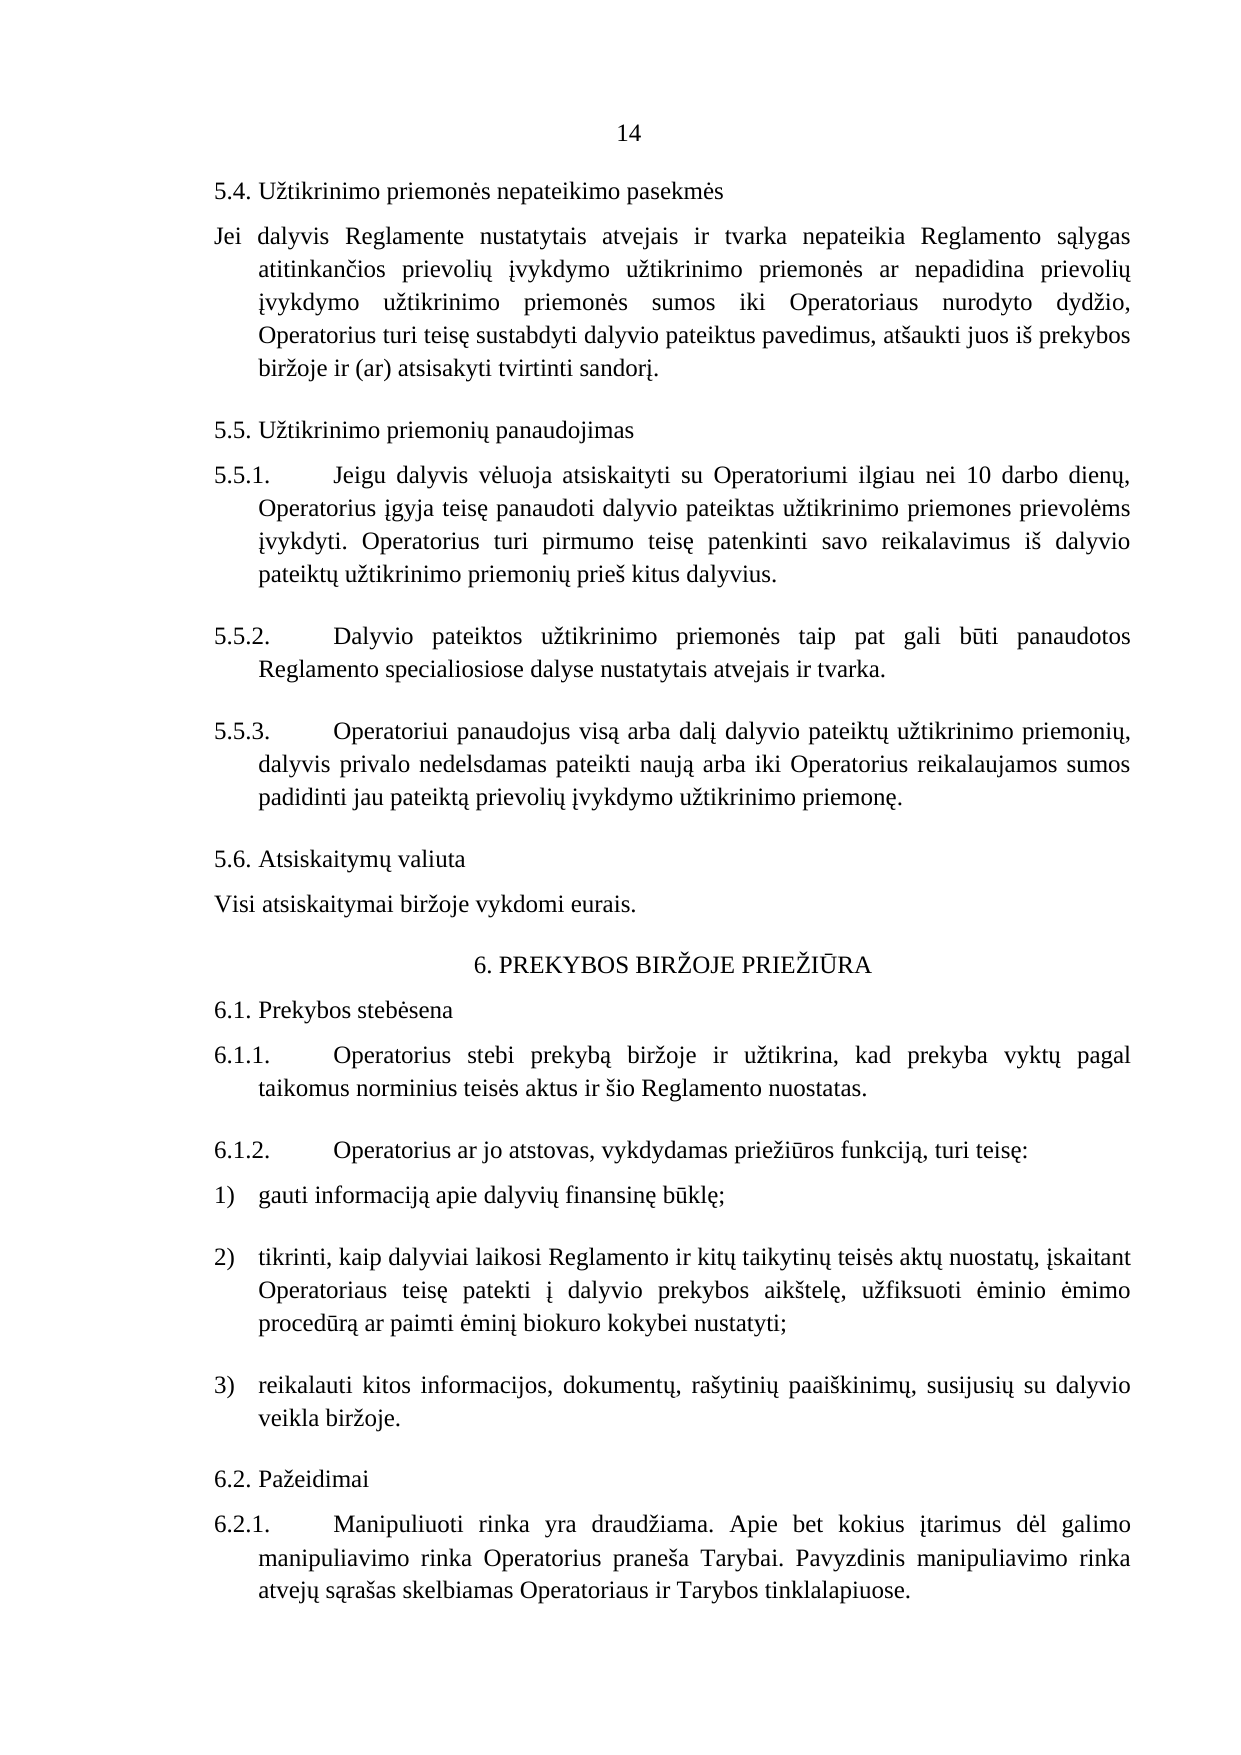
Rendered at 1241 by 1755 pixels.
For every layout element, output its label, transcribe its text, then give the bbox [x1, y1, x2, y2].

text 2) tikrinti, kaip dalyviai laikosi Reglamento ir kitų taikytinų teisės aktų nuostatų, įskaitant Operatoriaus teisę patekti į dalyvio prekybos aikštelę, užfiksuoti ėminio ėmimo procedūrą ar paimti ėminį biokuro kokybei nustatyti; [214, 1242, 1132, 1337]
text 6.2. Pažeidimai [214, 1464, 1132, 1493]
text 6.1.2. Operatorius ar jo atstovas, vykdydamas priežiūros funkciją, turi teisę: [214, 1135, 1132, 1164]
text 6.1. Prekybos stebėsena [214, 995, 1132, 1024]
text 5.6. Atsiskaitymų valiuta [214, 844, 1132, 872]
text 5.4. Užtikrinimo priemonės nepateikimo pasekmės [214, 176, 1132, 205]
text 6. PREKYBOS BIRŽOJE PRIEŽIŪRA [214, 950, 1132, 979]
text 5.5.2. Dalyvio pateiktos užtikrinimo priemonės taip pat gali būti panaudotos Reglamento specialiosiose dalyse nustatytais atvejais ir tvarka. [214, 621, 1132, 683]
text 6.1.1. Operatorius stebi prekybą biržoje ir užtikrina, kad prekyba vyktų pagal taikomus norminius teisės aktus ir šio Reglamento nuostatas. [214, 1040, 1132, 1102]
text 5.5.1. Jeigu dalyvis vėluoja atsiskaityti su Operatoriumi ilgiau nei 10 darbo dienų, Operatorius įgyja teisę panaudoti dalyvio pateiktas užtikrinimo priemones prievolėms įvykdyti. Operatorius turi pirmumo teisę patenkinti savo reikalavimus iš dalyvio pateiktų užtikrinimo priemonių prieš kitus dalyvius. [214, 460, 1132, 588]
text 5.5. Užtikrinimo priemonių panaudojimas [214, 415, 1132, 444]
text 5.5.3. Operatoriui panaudojus visą arba dalį dalyvio pateiktų užtikrinimo priemonių, dalyvis privalo nedelsdamas pateikti naują arba iki Operatorius reikalaujamos sumos padidinti jau pateiktą prievolių įvykdymo užtikrinimo priemonę. [214, 716, 1132, 811]
text Visi atsiskaitymai biržoje vykdomi eurais. [214, 889, 1132, 917]
text 6.2.1. Manipuliuoti rinka yra draudžiama. Apie bet kokius įtarimus dėl galimo manipuliavimo rinka Operatorius praneša Tarybai. Pavyzdinis manipuliavimo rinka atvejų sąrašas skelbiamas Operatoriaus ir Tarybos tinklalapiuose. [214, 1509, 1132, 1604]
text Jei dalyvis Reglamente nustatytais atvejais ir tvarka nepateikia Reglamento sąlygas atitinkančios prievolių įvykdymo užtikrinimo priemonės ar nepadidina prievolių įvykdymo užtikrinimo priemonės sumos iki Operatoriaus nurodyto dydžio, Operatorius turi teisę sustabdyti dalyvio pateiktus pavedimus, atšaukti juos iš prekybos biržoje ir (ar) atsisakyti tvirtinti sandorį. [214, 221, 1132, 382]
text 3) reikalauti kitos informacijos, dokumentų, rašytinių paaiškinimų, susijusių su dalyvio veikla biržoje. [214, 1370, 1132, 1432]
text 1) gauti informaciją apie dalyvių finansinę būklę; [214, 1180, 1132, 1209]
